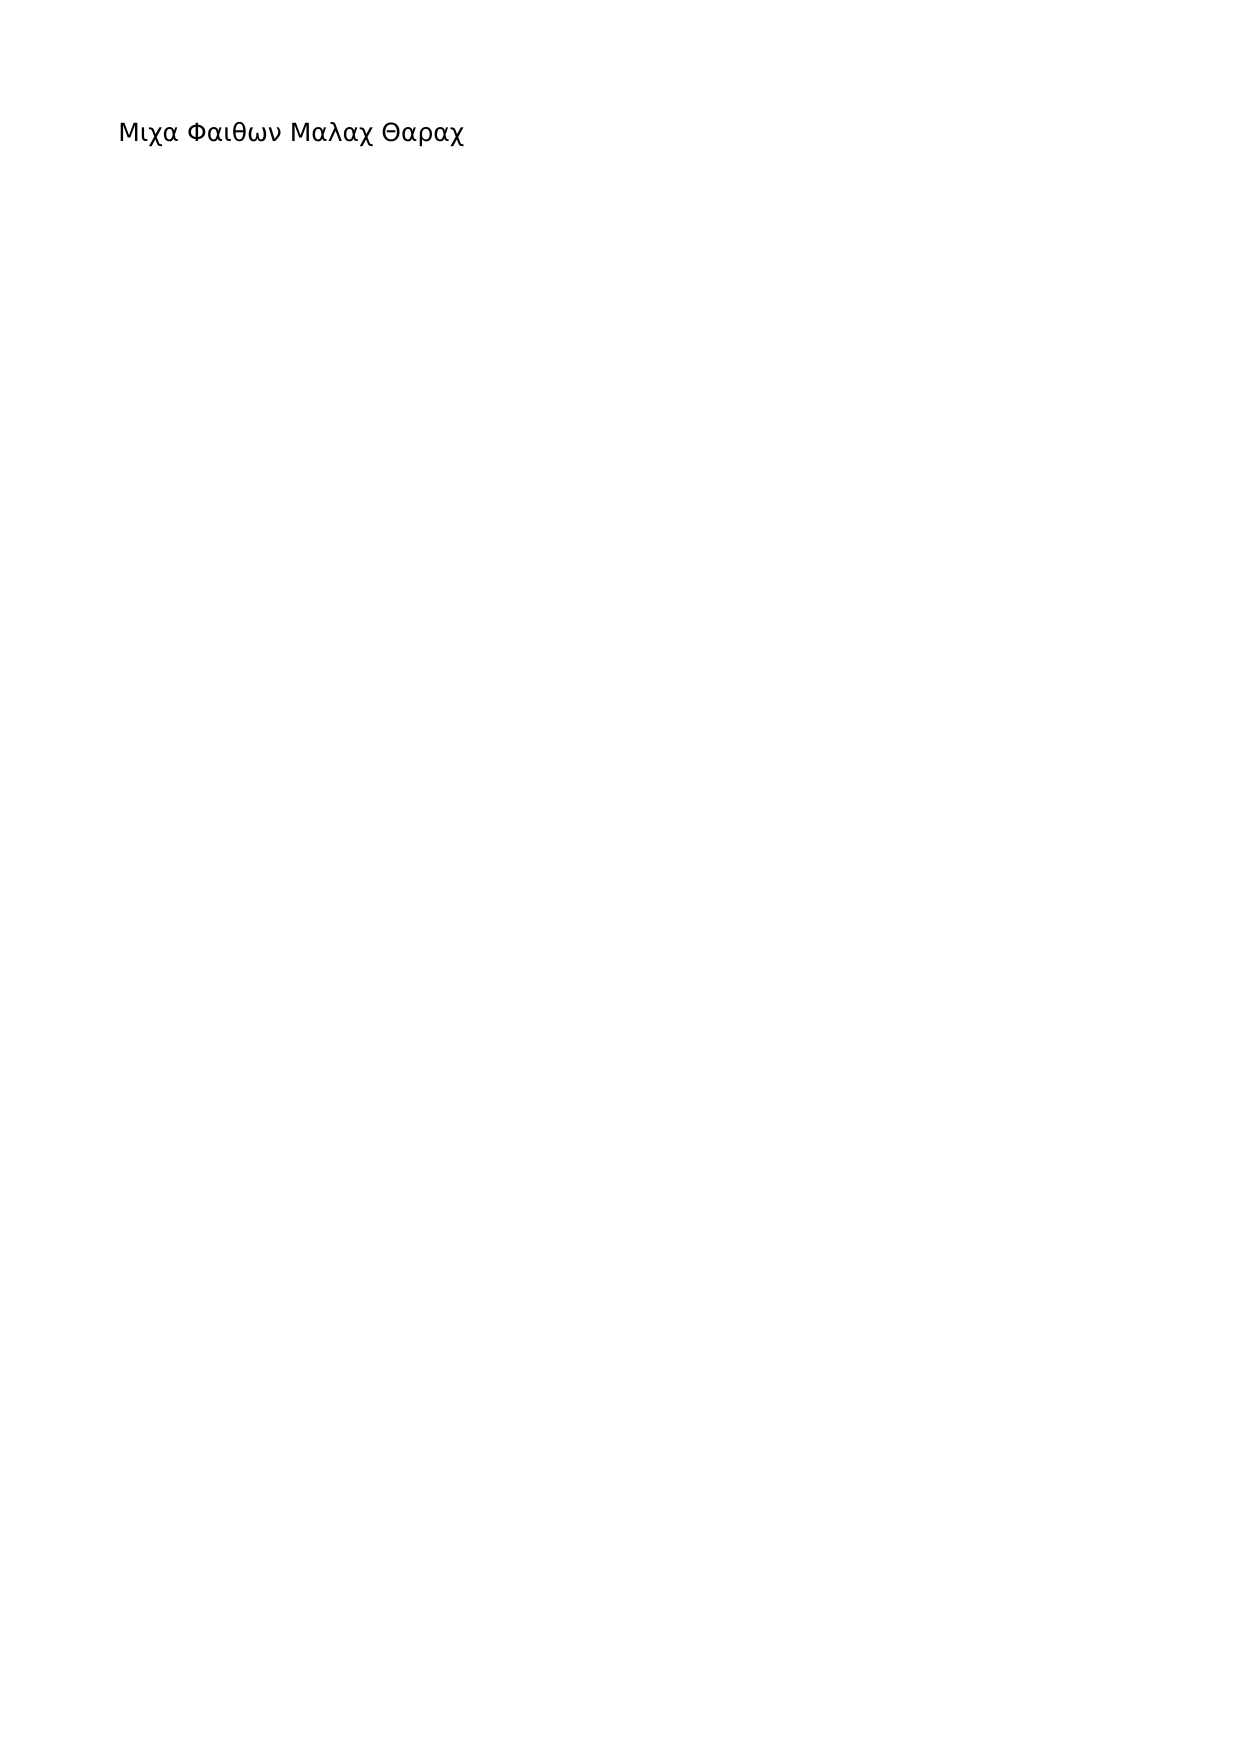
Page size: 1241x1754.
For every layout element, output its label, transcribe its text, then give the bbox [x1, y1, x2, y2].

text Μιχα Φαιθων Μαλαχ Θαραχ [118, 118, 1122, 147]
